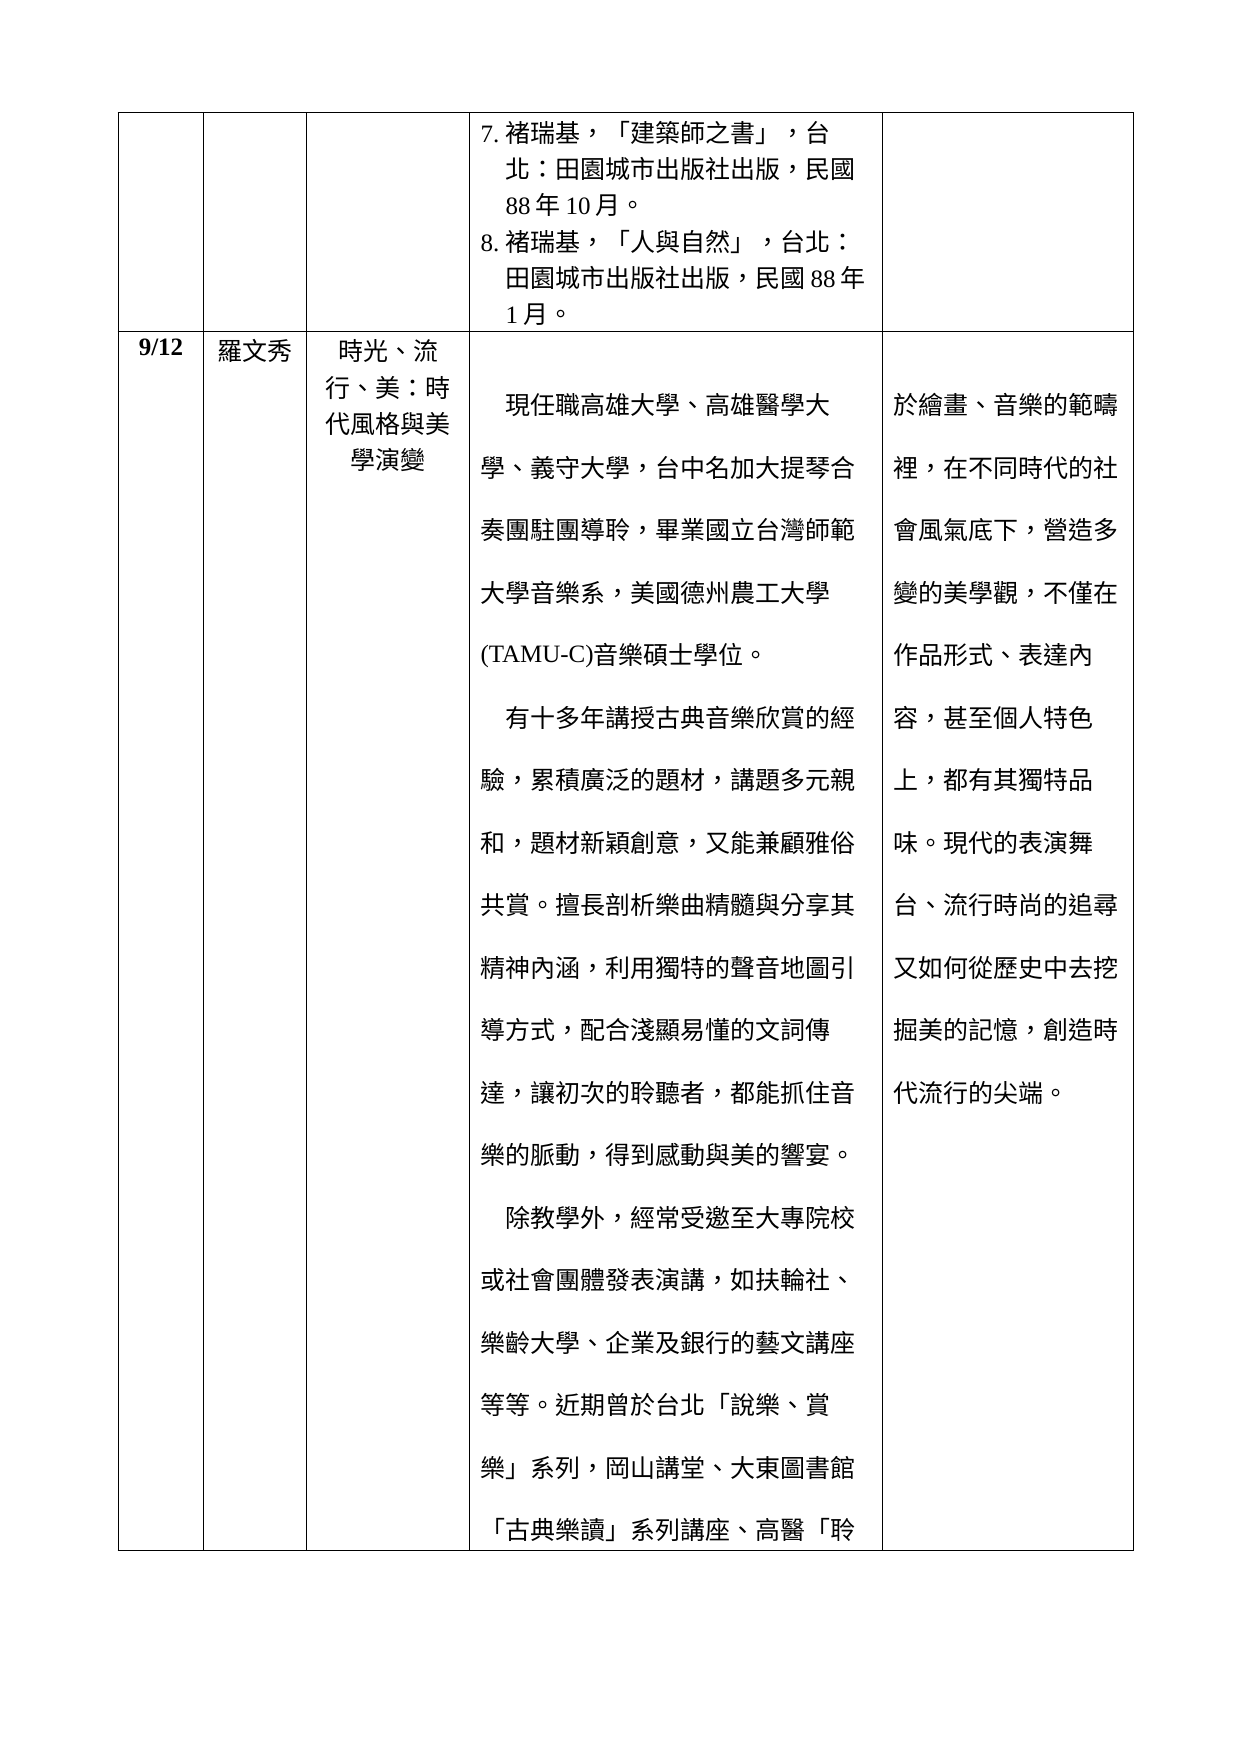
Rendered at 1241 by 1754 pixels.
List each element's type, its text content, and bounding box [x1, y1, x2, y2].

table_cell 羅文秀 [204, 332, 306, 1550]
table_cell [307, 113, 469, 331]
table_cell [883, 113, 1133, 331]
table_cell 於繪畫、音樂的範疇裡，在不同時代的社會風氣底下，營造多變的美學觀，不僅在作品形式、表達內容，甚至個人特色上，都有其獨特品味。現代的表演舞台、流行時尚的追尋又如何從歷史中去挖掘美的記憶，創造時代流行的尖端。 [883, 332, 1133, 1550]
table_cell 現任職高雄大學、高雄醫學大學、義守大學，台中名加大提琴合奏團駐團導聆，畢業國立台灣師範大學音樂系，美國德州農工大學(TAMU-C)音樂碩士學位。 有十多年講授古典音樂欣賞的經驗，累積廣泛的題材，講題多元親和，題材新穎創意，又能兼顧雅俗共賞。擅長剖析樂曲精髓與分享其精神內涵，利用獨特的聲音地圖引導方式，配合淺顯易懂的文詞傳達，讓初次的聆聽者，都能抓住音樂的脈動，得到感動與美的響宴。 除教學外，經常受邀至大專院校或社會團體發表演講，如扶輪社、樂齡大學、企業及銀行的藝文講座等等。近期曾於台北「說樂、賞樂」系列，岡山講堂、大東圖書館「古典樂讀」系列講座、高醫「聆 [470, 332, 882, 1550]
table_cell [119, 113, 203, 331]
table_cell 7. 褚瑞基，「建築師之書」，台北：田園城市出版社出版，民國88年10月。 8. 褚瑞基，「人與自然」，台北：田園城市出版社出版，民國88年1月。 [470, 113, 882, 331]
table_cell 時光、流行、美：時代風格與美學演變 [307, 332, 469, 1550]
table_cell [204, 113, 306, 331]
table_cell 9/12 [119, 332, 203, 1550]
